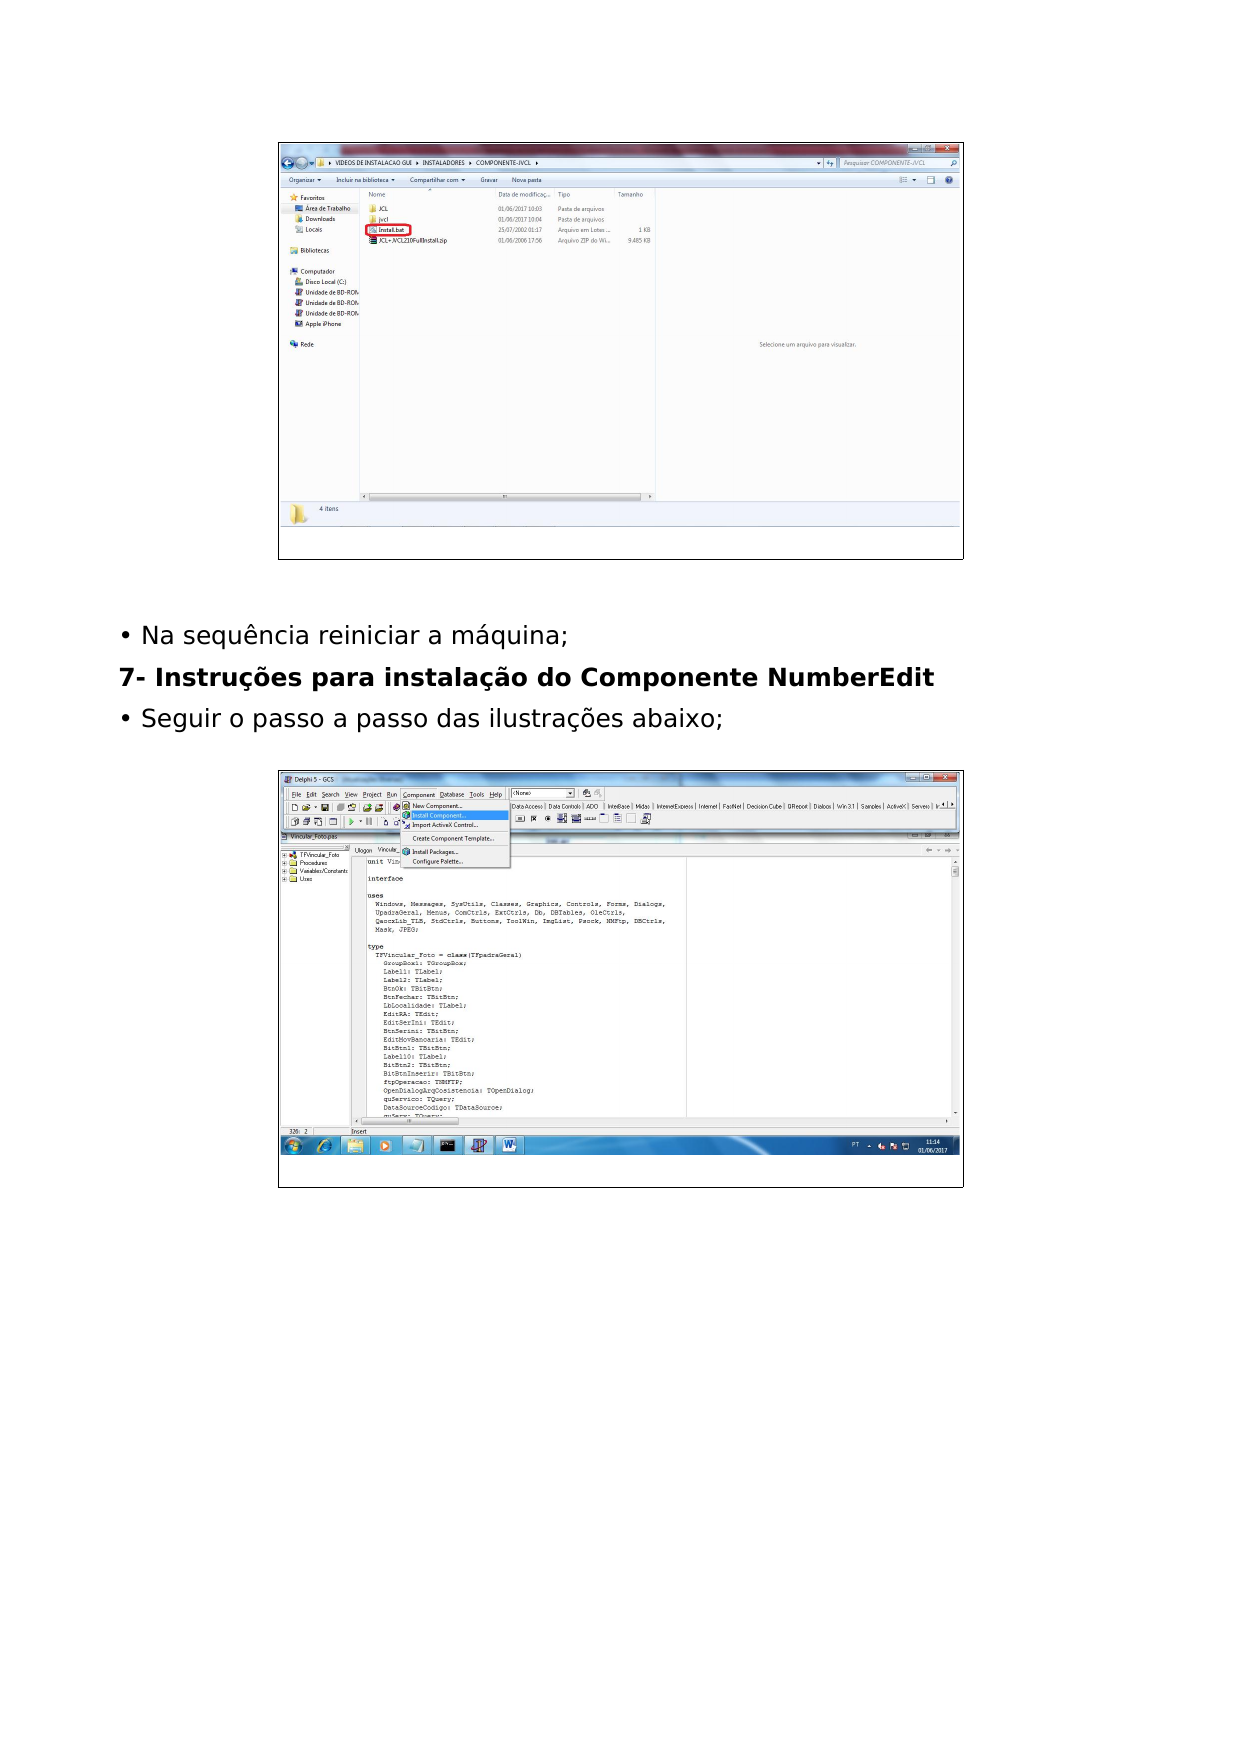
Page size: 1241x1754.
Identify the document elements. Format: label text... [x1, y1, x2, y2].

picture [280, 772, 960, 1155]
text • Na sequência reiniciar a máquina; [118, 621, 1122, 650]
table_header [279, 143, 963, 559]
text 7- Instruções para instalação do Componente NumberEdit [118, 663, 1122, 692]
table_header [279, 771, 963, 1187]
picture [280, 144, 960, 527]
text • Seguir o passo a passo das ilustrações abaixo; [118, 704, 1122, 734]
